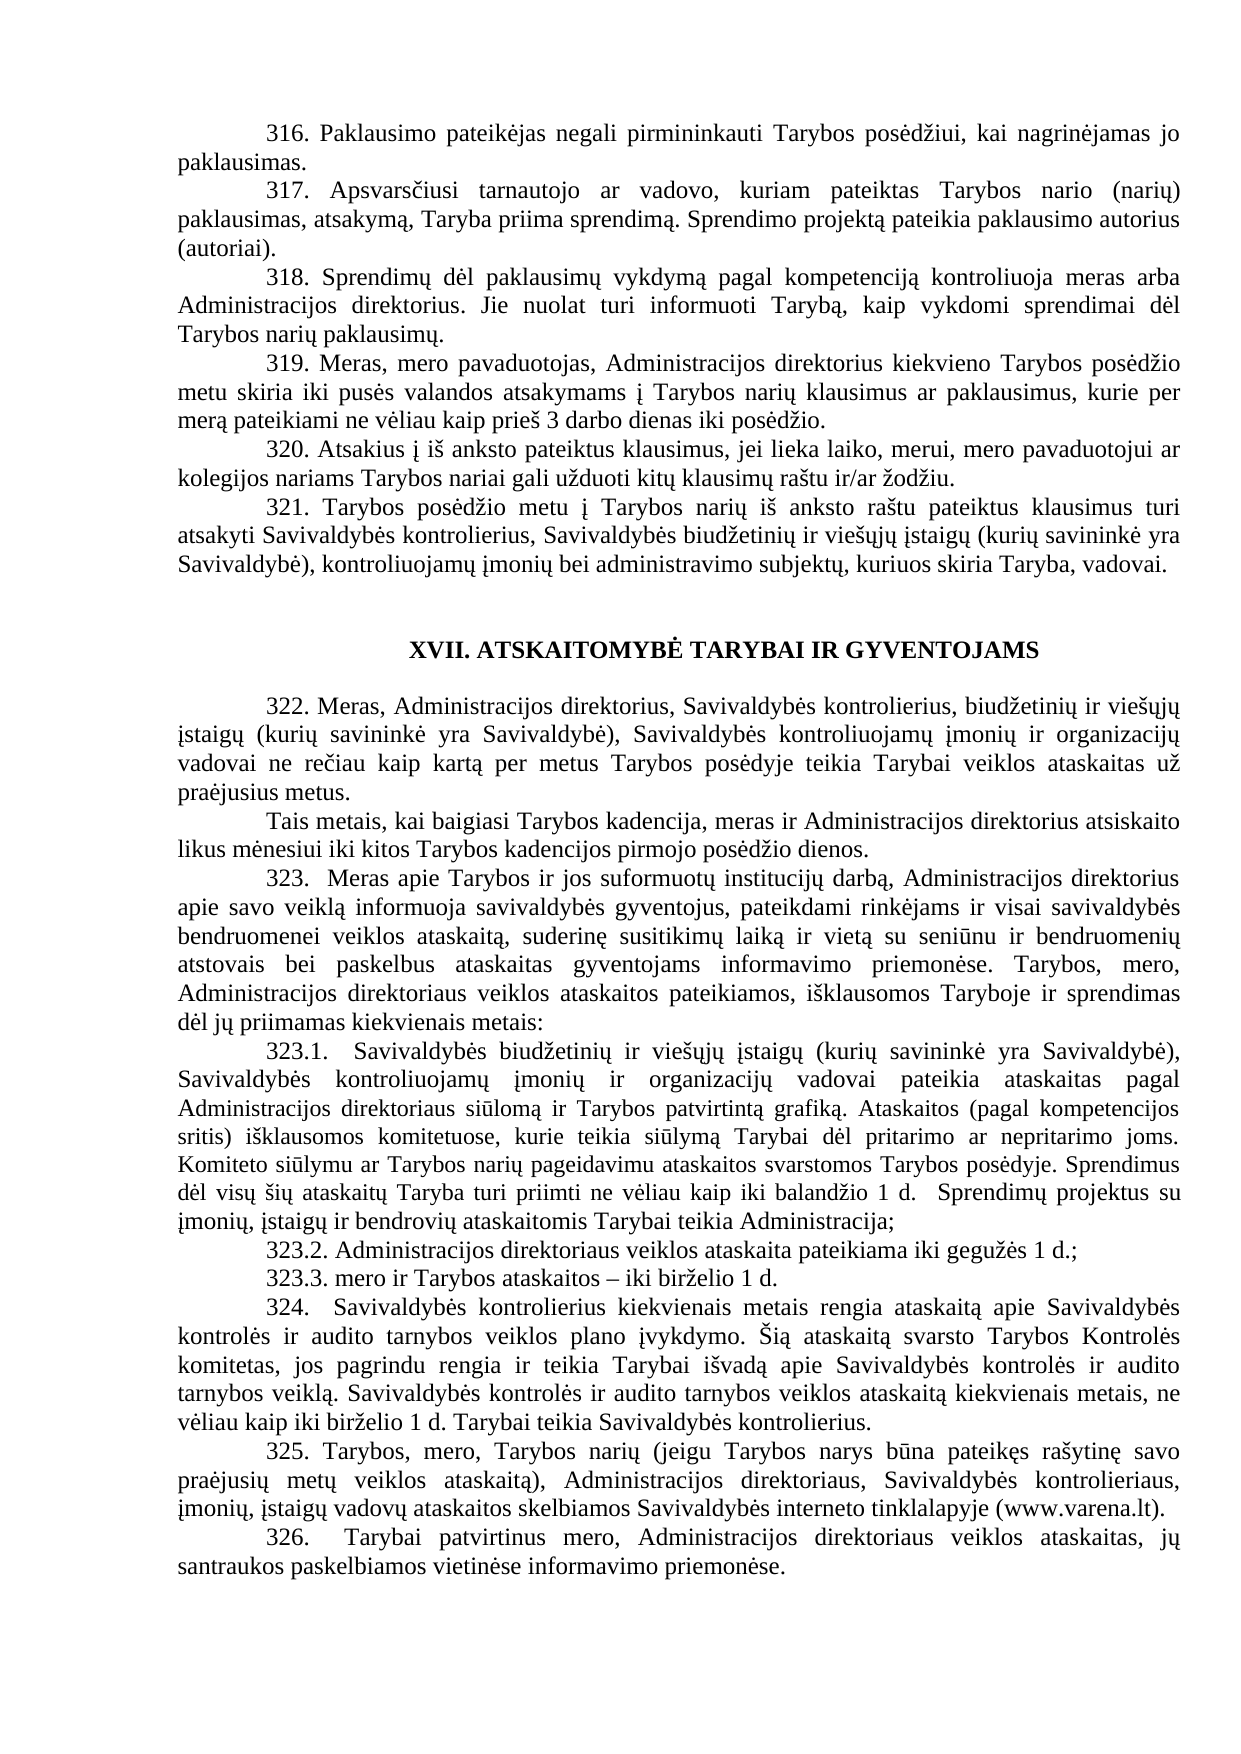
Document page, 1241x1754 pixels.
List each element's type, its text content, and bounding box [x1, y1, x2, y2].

text 318. Sprendimų dėl paklausimų vykdymą pagal kompetenciją kontroliuoja meras arba Administracijos direktorius. Jie nuolat turi informuoti Tarybą, kaip vykdomi sprendimai dėl Tarybos narių paklausimų. [177, 262, 1181, 348]
text 316. Paklausimo pateikėjas negali pirmininkauti Tarybos posėdžiui, kai nagrinėjamas jo paklausimas. [177, 118, 1181, 176]
text 324. Savivaldybės kontrolierius kiekvienais metais rengia ataskaitą apie Savivaldybės kontrolės ir audito tarnybos veiklos plano įvykdymo. Šią ataskaitą svarsto Tarybos Kontrolės komitetas, jos pagrindu rengia ir teikia Tarybai išvadą apie Savivaldybės kontrolės ir audito tarnybos veiklą. Savivaldybės kontrolės ir audito tarnybos veiklos ataskaitą kiekvienais metais, ne vėliau kaip iki birželio 1 d. Tarybai teikia Savivaldybės kontrolierius. [177, 1292, 1181, 1436]
text 317. Apsvarsčiusi tarnautojo ar vadovo, kuriam pateiktas Tarybos nario (narių) paklausimas, atsakymą, Taryba priima sprendimą. Sprendimo projektą pateikia paklausimo autorius (autoriai). [177, 176, 1181, 262]
text 321. Tarybos posėdžio metu į Tarybos narių iš anksto raštu pateiktus klausimus turi atsakyti Savivaldybės kontrolierius, Savivaldybės biudžetinių ir viešųjų įstaigų (kurių savininkė yra Savivaldybė), kontroliuojamų įmonių bei administravimo subjektų, kuriuos skiria Taryba, vadovai. [177, 492, 1181, 578]
text 323. Meras apie Tarybos ir jos suformuotų institucijų darbą, Administracijos direktorius apie savo veiklą informuoja savivaldybės gyventojus, pateikdami rinkėjams ir visai savivaldybės bendruomenei veiklos ataskaitą, suderinę susitikimų laiką ir vietą su seniūnu ir bendruomenių atstovais bei paskelbus ataskaitas gyventojams informavimo priemonėse. Tarybos, mero, Administracijos direktoriaus veiklos ataskaitos pateikiamos, išklausomos Taryboje ir sprendimas dėl jų priimamas kiekvienais metais: [177, 863, 1181, 1036]
text 323.2. Administracijos direktoriaus veiklos ataskaita pateikiama iki gegužės 1 d.; [177, 1235, 1181, 1263]
text 323.1. Savivaldybės biudžetinių ir viešųjų įstaigų (kurių savininkė yra Savivaldybė), Savivaldybės kontroliuojamų įmonių ir organizacijų vadovai pateikia ataskaitas pagal Administracijos direktoriaus siūlomą ir Tarybos patvirtintą grafiką. Ataskaitos (pagal kompetencijos sritis) išklausomos komitetuose, kurie teikia siūlymą Tarybai dėl pritarimo ar nepritarimo joms. Komiteto siūlymu ar Tarybos narių pageidavimu ataskaitos svarstomos Tarybos posėdyje. Sprendimus dėl visų šių ataskaitų Taryba turi priimti ne vėliau kaip iki balandžio 1 d. Sprendimų projektus su įmonių, įstaigų ir bendrovių ataskaitomis Tarybai teikia Administracija; [177, 1036, 1181, 1235]
text 320. Atsakius į iš anksto pateiktus klausimus, jei lieka laiko, merui, mero pavaduotojui ar kolegijos nariams Tarybos nariai gali užduoti kitų klausimų raštu ir/ar žodžiu. [177, 434, 1181, 492]
text Tais metais, kai baigiasi Tarybos kadencija, meras ir Administracijos direktorius atsiskaito likus mėnesiui iki kitos Tarybos kadencijos pirmojo posėdžio dienos. [177, 806, 1181, 863]
text 323.3. mero ir Tarybos ataskaitos – iki birželio 1 d. [177, 1263, 1181, 1292]
text 319. Meras, mero pavaduotojas, Administracijos direktorius kiekvieno Tarybos posėdžio metu skiria iki pusės valandos atsakymams į Tarybos narių klausimus ar paklausimus, kurie per merą pateikiami ne vėliau kaip prieš 3 darbo dienas iki posėdžio. [177, 348, 1181, 434]
text XVII. ATSKAITOMYBĖ TARYBAI IR GYVENTOJAMS [267, 636, 1181, 664]
text 326. Tarybai patvirtinus mero, Administracijos direktoriaus veiklos ataskaitas, jų santraukos paskelbiamos vietinėse informavimo priemonėse. [177, 1522, 1181, 1580]
text 322. Meras, Administracijos direktorius, Savivaldybės kontrolierius, biudžetinių ir viešųjų įstaigų (kurių savininkė yra Savivaldybė), Savivaldybės kontroliuojamų įmonių ir organizacijų vadovai ne rečiau kaip kartą per metus Tarybos posėdyje teikia Tarybai veiklos ataskaitas už praėjusius metus. [177, 691, 1181, 806]
text 325. Tarybos, mero, Tarybos narių (jeigu Tarybos narys būna pateikęs rašytinę savo praėjusių metų veiklos ataskaitą), Administracijos direktoriaus, Savivaldybės kontrolieriaus, įmonių, įstaigų vadovų ataskaitos skelbiamos Savivaldybės interneto tinklalapyje (www.varena.lt). [177, 1436, 1181, 1522]
